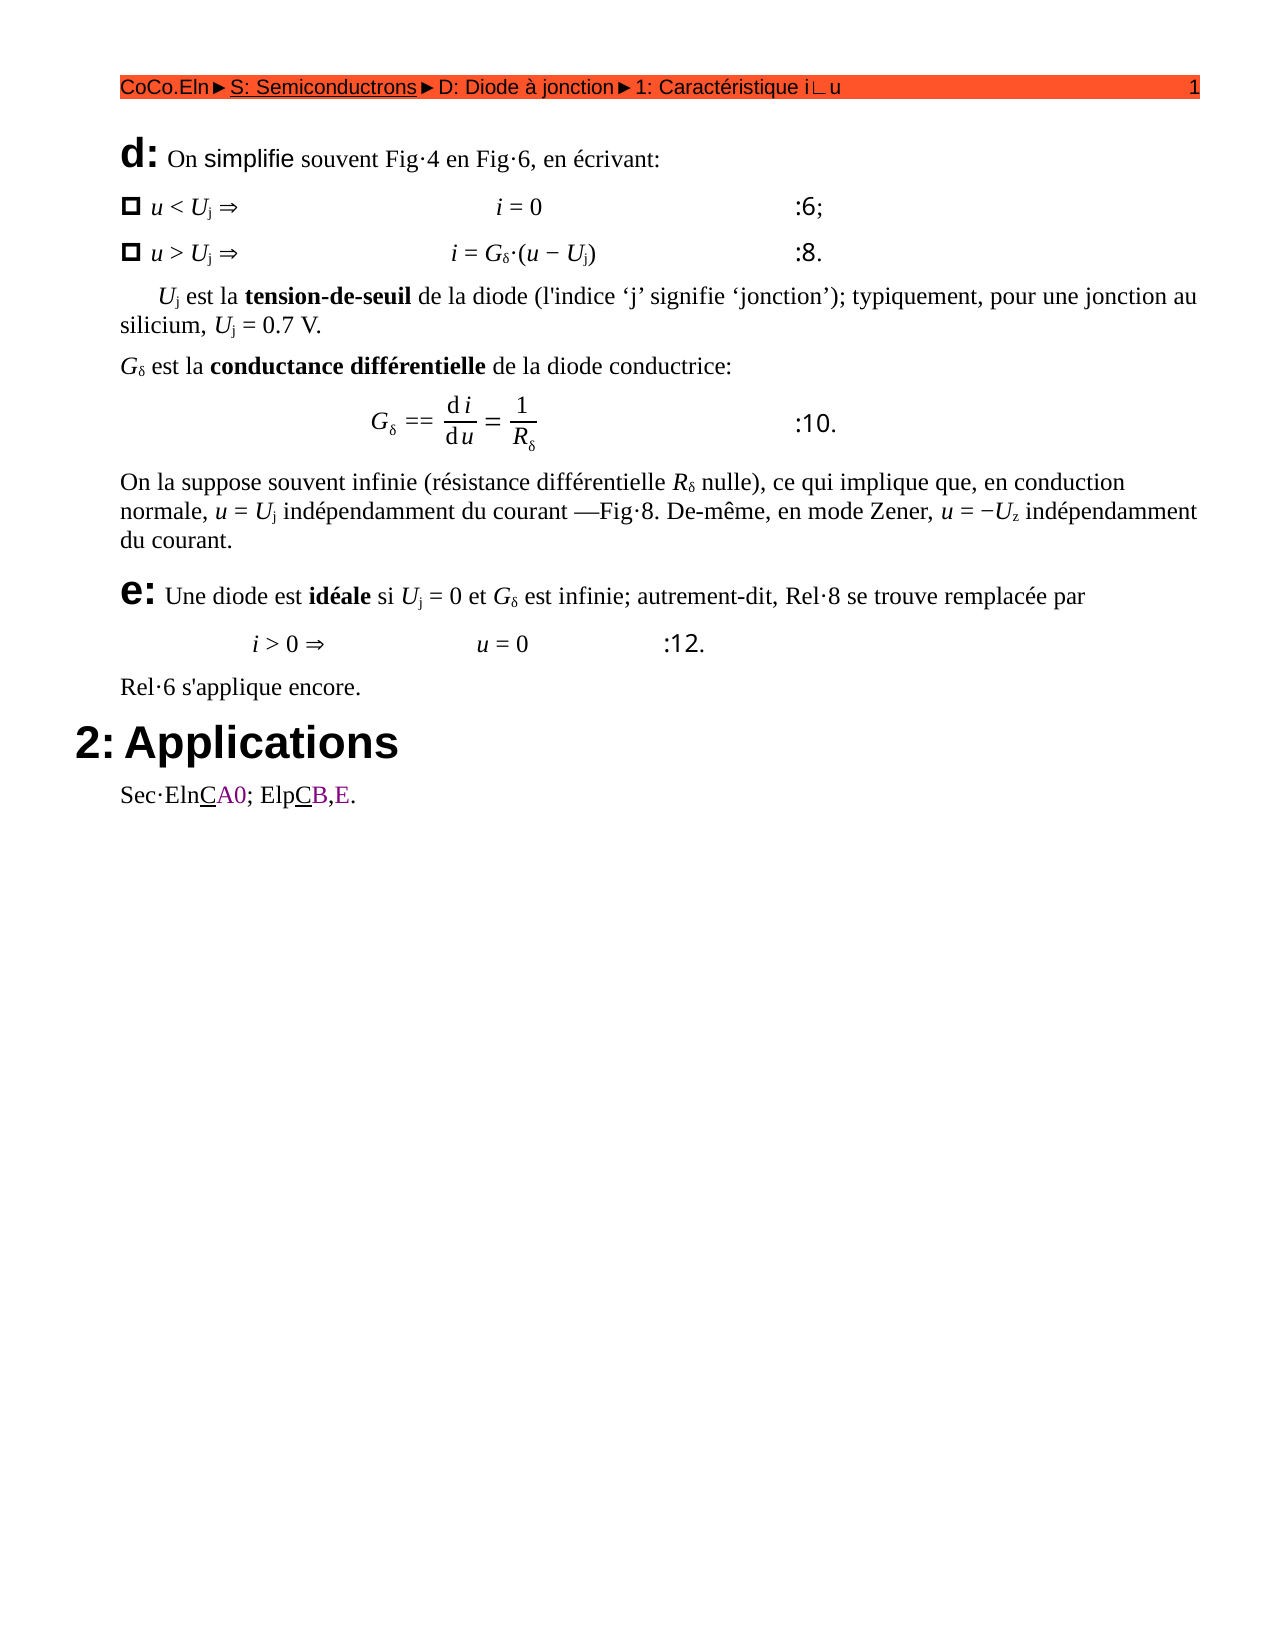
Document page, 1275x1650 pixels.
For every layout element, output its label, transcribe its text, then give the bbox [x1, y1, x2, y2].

text On la suppose souvent infinie (résistance différentielle Rδ nulle), ce qui implique que, en conduction normale, u = Uj indépendamment du courant —Fig·8. De-même, en mode Zener, u = −Uz indépendamment du courant. [120, 467, 1200, 554]
text Sec·ElnCA0; ElpCB,E. [120, 780, 1200, 809]
text Uj est la tension-de-seuil de la diode (l'indice ‘j’ signifie ‘jonction’); typiquement, pour une jonction au silicium, Uj = 0.7 V. [120, 281, 1200, 339]
list On simplifie souvent Fig·4 en Fig·6, en écrivant: [120, 129, 1200, 177]
list Une diode est idéale si Uj = 0 et Gδ est infinie; autrement-dit, Rel·8 se trouve remplacée par [120, 566, 1200, 614]
text Gδ est la conductance différentielle de la diode conductrice: [120, 351, 1200, 380]
text i > 0  u = 0 :12. [120, 626, 1200, 659]
list u < Uj  i = 0 :6; [120, 189, 1200, 223]
text :10. [120, 392, 1200, 454]
subtitle Applications [75, 716, 1200, 768]
text Rel·6 s'applique encore. [120, 672, 1200, 701]
list u > Uj  i = Gδ·(u − Uj) :8. [120, 235, 1200, 269]
